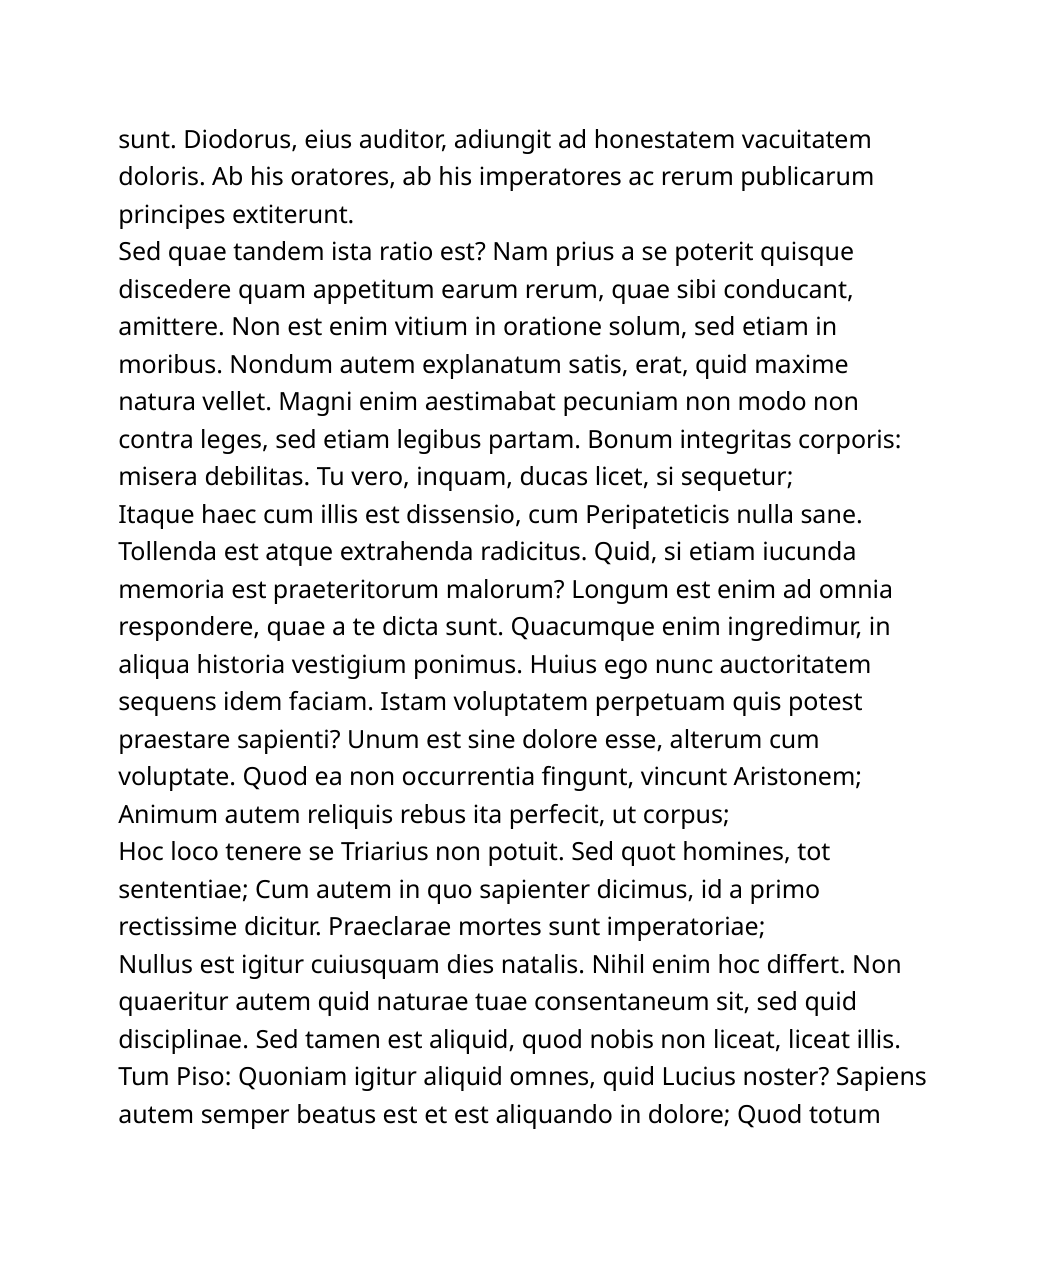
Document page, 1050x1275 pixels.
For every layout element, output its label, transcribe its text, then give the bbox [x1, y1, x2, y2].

text sunt. Diodorus, eius auditor, adiungit ad honestatem vacuitatem doloris. Ab his oratores, ab his imperatores ac rerum publicarum principes extiterunt. [118, 118, 932, 231]
text Nullus est igitur cuiusquam dies natalis. Nihil enim hoc differt. Non quaeritur autem quid naturae tuae consentaneum sit, sed quid disciplinae. Sed tamen est aliquid, quod nobis non liceat, liceat illis. Tum Piso: Quoniam igitur aliquid omnes, quid Lucius noster? Sapiens autem semper beatus est et est aliquando in dolore; Quod totum [118, 943, 932, 1131]
text Hoc loco tenere se Triarius non potuit. Sed quot homines, tot sententiae; Cum autem in quo sapienter dicimus, id a primo rectissime dicitur. Praeclarae mortes sunt imperatoriae; [118, 831, 932, 943]
text Sed quae tandem ista ratio est? Nam prius a se poterit quisque discedere quam appetitum earum rerum, quae sibi conducant, amittere. Non est enim vitium in oratione solum, sed etiam in moribus. Nondum autem explanatum satis, erat, quid maxime natura vellet. Magni enim aestimabat pecuniam non modo non contra leges, sed etiam legibus partam. Bonum integritas corporis: misera debilitas. Tu vero, inquam, ducas licet, si sequetur; [118, 231, 932, 493]
text Itaque haec cum illis est dissensio, cum Peripateticis nulla sane. Tollenda est atque extrahenda radicitus. Quid, si etiam iucunda memoria est praeteritorum malorum? Longum est enim ad omnia respondere, quae a te dicta sunt. Quacumque enim ingredimur, in aliqua historia vestigium ponimus. Huius ego nunc auctoritatem sequens idem faciam. Istam voluptatem perpetuam quis potest praestare sapienti? Unum est sine dolore esse, alterum cum voluptate. Quod ea non occurrentia fingunt, vincunt Aristonem; Animum autem reliquis rebus ita perfecit, ut corpus; [118, 493, 932, 831]
